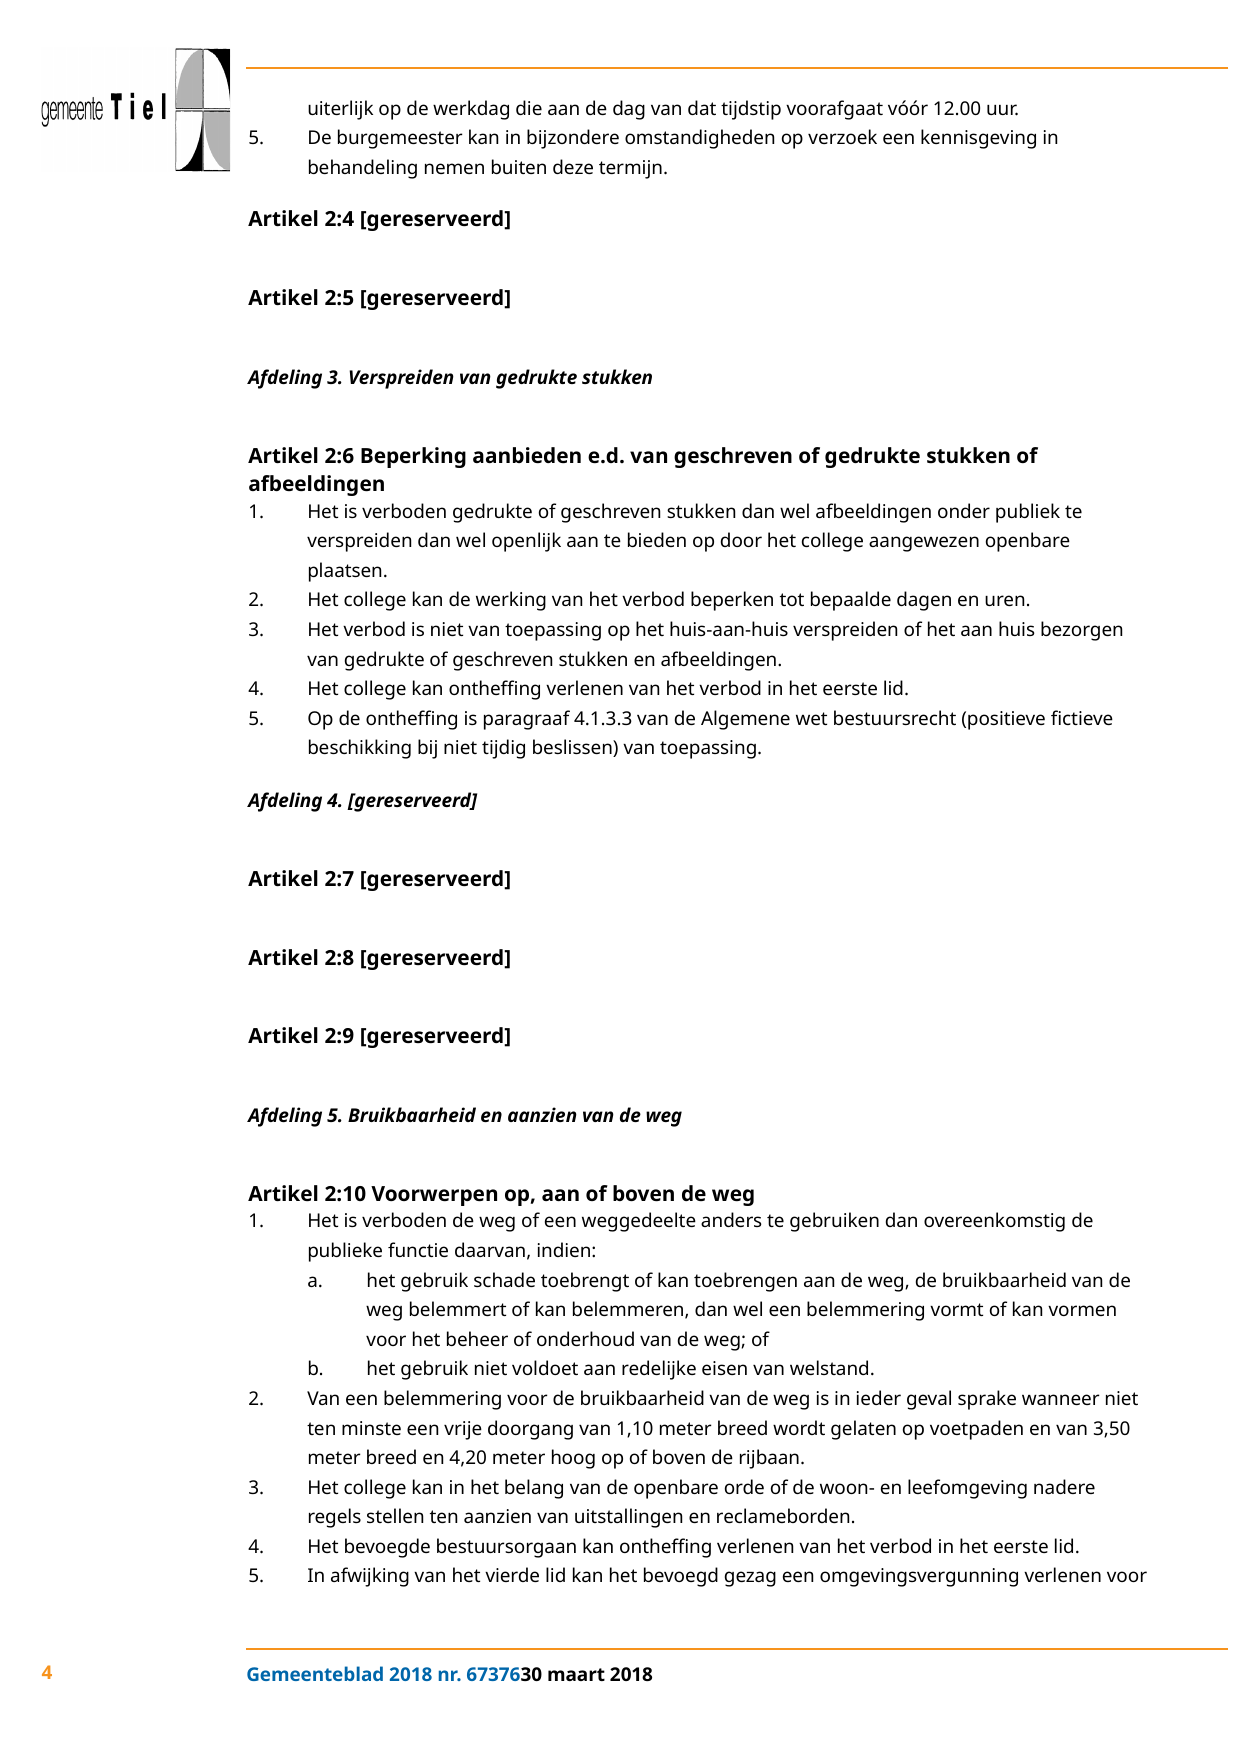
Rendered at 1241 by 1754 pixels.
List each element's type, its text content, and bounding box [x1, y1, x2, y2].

list Het college kan ontheffing verlenen van het verbod in het eerste lid. [248, 675, 1152, 701]
text Artikel 2:5 [gereserveerd] [248, 283, 1152, 312]
list Van een belemmering voor de bruikbaarheid van de weg is in ieder geval sprake wanneer niet ten minste een vrije doorgang van 1,10 meter breed wordt gelaten op voetpaden en van 3,50 meter breed en 4,20 meter hoog op of boven de rijbaan. [248, 1385, 1152, 1470]
list Het college kan de werking van het verbod beperken tot bepaalde dagen en uren. [248, 587, 1152, 612]
list uiterlijk op de werkdag die aan de dag van dat tijdstip voorafgaat vóór 12.00 uur. [248, 95, 1152, 121]
text Artikel 2:10 Voorwerpen op, aan of boven de weg [248, 1179, 1152, 1208]
list Het college kan in het belang van de openbare orde of de woon- en leefomgeving nadere regels stellen ten aanzien van uitstallingen en reclameborden. [248, 1474, 1152, 1529]
list Het is verboden de weg of een weggedeelte anders te gebruiken dan overeenkomstig de publieke functie daarvan, indien: [248, 1208, 1152, 1263]
text Artikel 2:8 [gereserveerd] [248, 943, 1152, 971]
list Het bevoegde bestuursorgaan kan ontheffing verlenen van het verbod in het eerste lid. [248, 1533, 1152, 1559]
list De burgemeester kan in bijzondere omstandigheden op verzoek een kennisgeving in behandeling nemen buiten deze termijn. [248, 124, 1152, 180]
text Artikel 2:4 [gereserveerd] [248, 204, 1152, 233]
picture [41, 47, 231, 172]
list het gebruik schade toebrengt of kan toebrengen aan de weg, de bruikbaarheid van de weg belemmert of kan belemmeren, dan wel een belemmering vormt of kan vormen voor het beheer of onderhoud van de weg; of [307, 1267, 1152, 1352]
text Afdeling 5. Bruikbaarheid en aanzien van de weg [248, 1100, 1152, 1129]
list Op de ontheffing is paragraaf 4.1.3.3 van de Algemene wet bestuursrecht (positieve fictieve beschikking bij niet tijdig beslissen) van toepassing. [248, 705, 1152, 760]
list Het verbod is niet van toepassing op het huis-aan-huis verspreiden of het aan huis bezorgen van gedrukte of geschreven stukken en afbeeldingen. [248, 616, 1152, 671]
text Afdeling 3. Verspreiden van gedrukte stukken [248, 362, 1152, 391]
list Het is verboden gedrukte of geschreven stukken dan wel afbeeldingen onder publiek te verspreiden dan wel openlijk aan te bieden op door het college aangewezen openbare plaatsen. [248, 498, 1152, 583]
list het gebruik niet voldoet aan redelijke eisen van welstand. [307, 1356, 1152, 1381]
text Artikel 2:7 [gereserveerd] [248, 864, 1152, 892]
list In afwijking van het vierde lid kan het bevoegd gezag een omgevingsvergunning verlenen voor [248, 1563, 1152, 1588]
text Afdeling 4. [gereserveerd] [248, 785, 1152, 813]
text Artikel 2:9 [gereserveerd] [248, 1021, 1152, 1050]
text Artikel 2:6 Beperking aanbieden e.d. van geschreven of gedrukte stukken of afbeeldingen [248, 441, 1152, 498]
